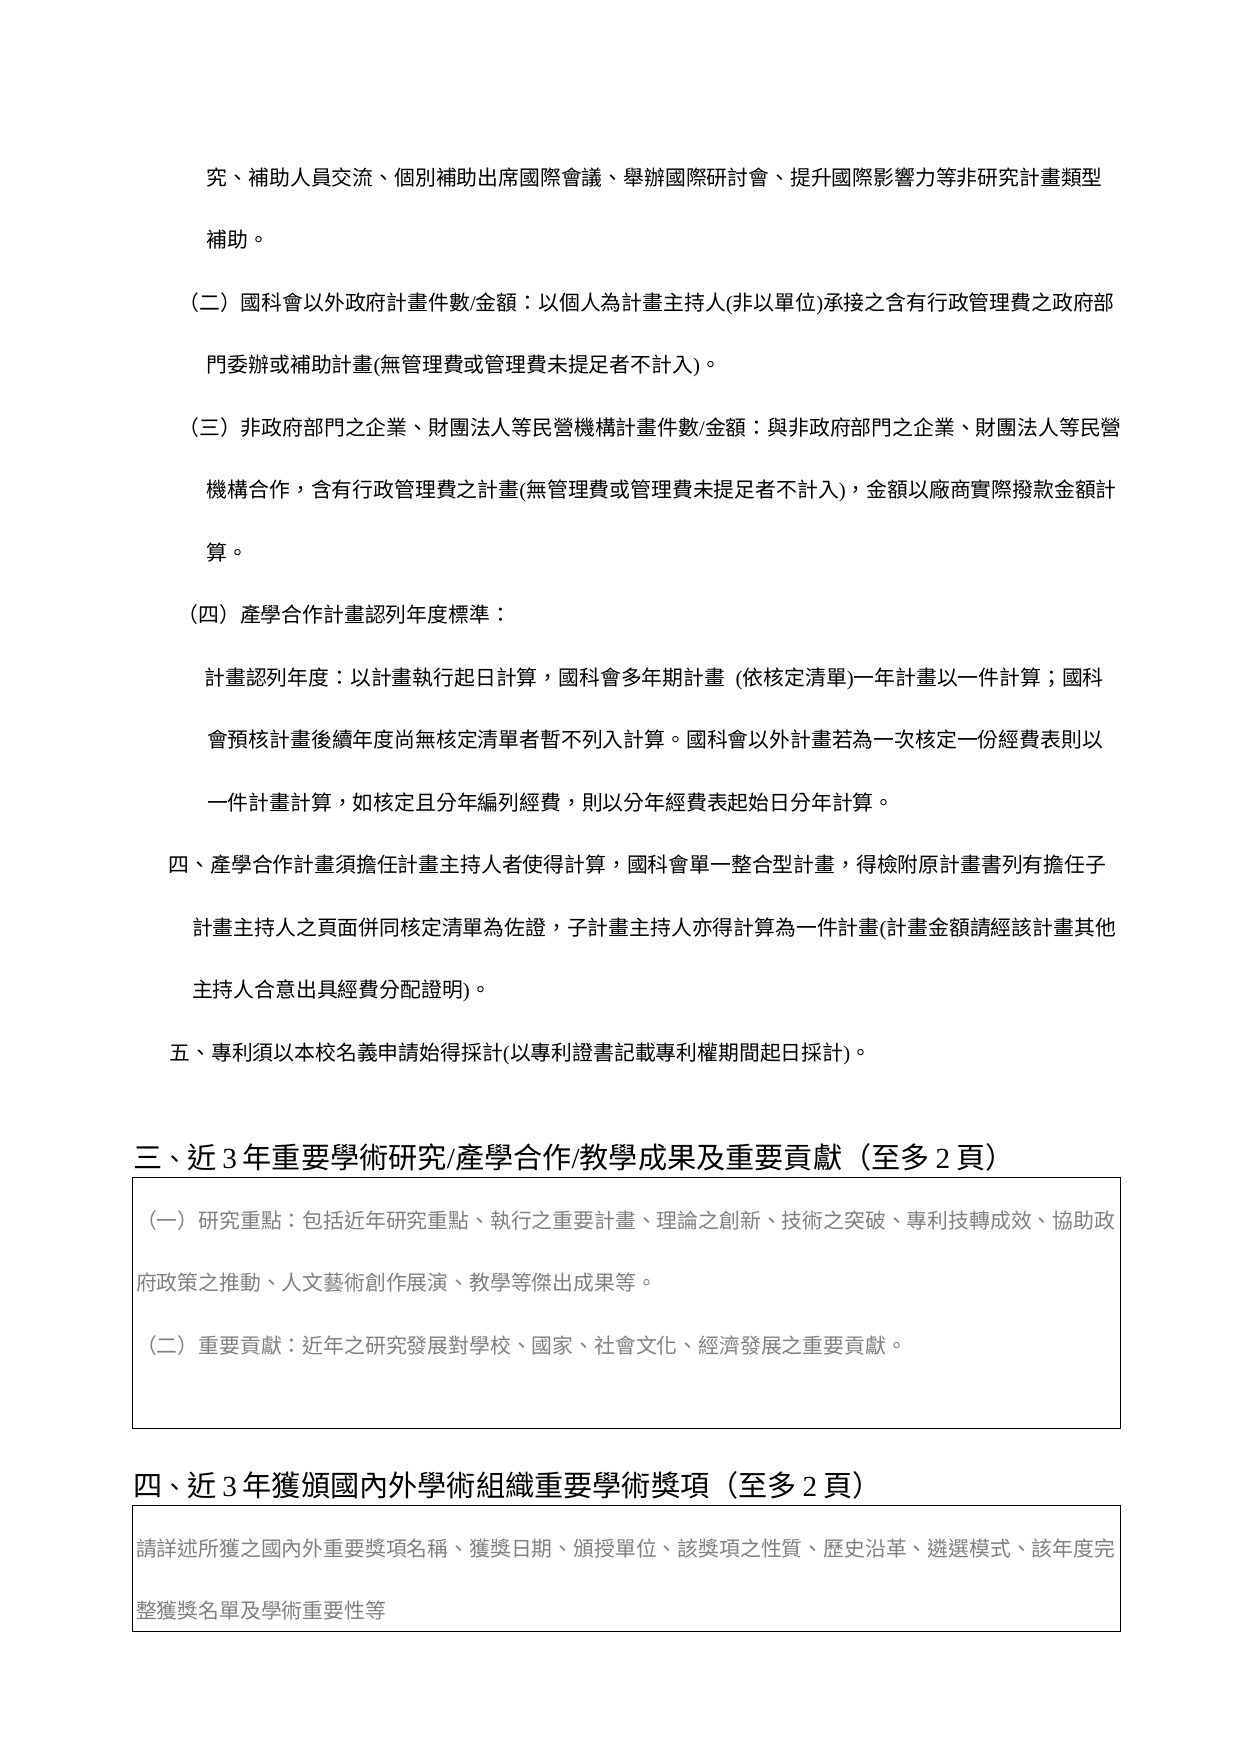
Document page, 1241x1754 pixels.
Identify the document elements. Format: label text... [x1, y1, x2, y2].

text 究、補助人員交流、個別補助出席國際會議、舉辦國際研討會、提升國際影響力等非研究計畫類型補助。 [162, 134, 1122, 259]
text 四、產學合作計畫須擔任計畫主持人者使得計算，國科會單一整合型計畫，得檢附原計畫書列有擔任子計畫主持人之頁面併同核定清單為佐證，子計畫主持人亦得計算為一件計畫(計畫金額請經該計畫其他主持人合意出具經費分配證明)。 [148, 822, 1122, 1009]
text 三、近3年重要學術研究/產學合作/教學成果及重要貢獻（至多2頁） [133, 1134, 1122, 1177]
text 計畫認列年度：以計畫執行起日計算，國科會多年期計畫 (依核定清單)一年計畫以一件計算；國科會預核計畫後續年度尚無核定清單者暫不列入計算。國科會以外計畫若為一次核定一份經費表則以一件計畫計算，如核定且分年編列經費，則以分年經費表起始日分年計算。 [162, 634, 1122, 822]
text 五、專利須以本校名義申請始得採計(以專利證書記載專利權期間起日採計)。 [169, 1009, 1122, 1072]
text （四）產學合作計畫認列年度標準： [177, 572, 1122, 634]
text （三）非政府部門之企業、財團法人等民營機構計畫件數/金額：與非政府部門之企業、財團法人等民營機構合作，含有行政管理費之計畫(無管理費或管理費未提足者不計入)，金額以廠商實際撥款金額計算。 [162, 384, 1122, 572]
table_header （一）研究重點：包括近年研究重點、執行之重要計畫、理論之創新、技術之突破、專利技轉成效、協助政府政策之推動、人文藝術創作展演、教學等傑出成果等。 （二）重要貢獻：近年之研究發展對學校、國家、社會文化、經濟發展之重要貢獻。 [133, 1178, 1120, 1428]
text 四、近3年獲頒國內外學術組織重要學術獎項（至多2頁） [133, 1462, 1122, 1504]
text （二）國科會以外政府計畫件數/金額：以個人為計畫主持人(非以單位)承接之含有行政管理費之政府部門委辦或補助計畫(無管理費或管理費未提足者不計入)。 [162, 259, 1122, 384]
table_header 請詳述所獲之國內外重要獎項名稱、獲獎日期、頒授單位、該獎項之性質、歷史沿革、遴選模式、該年度完整獲獎名單及學術重要性等 [133, 1506, 1120, 1631]
